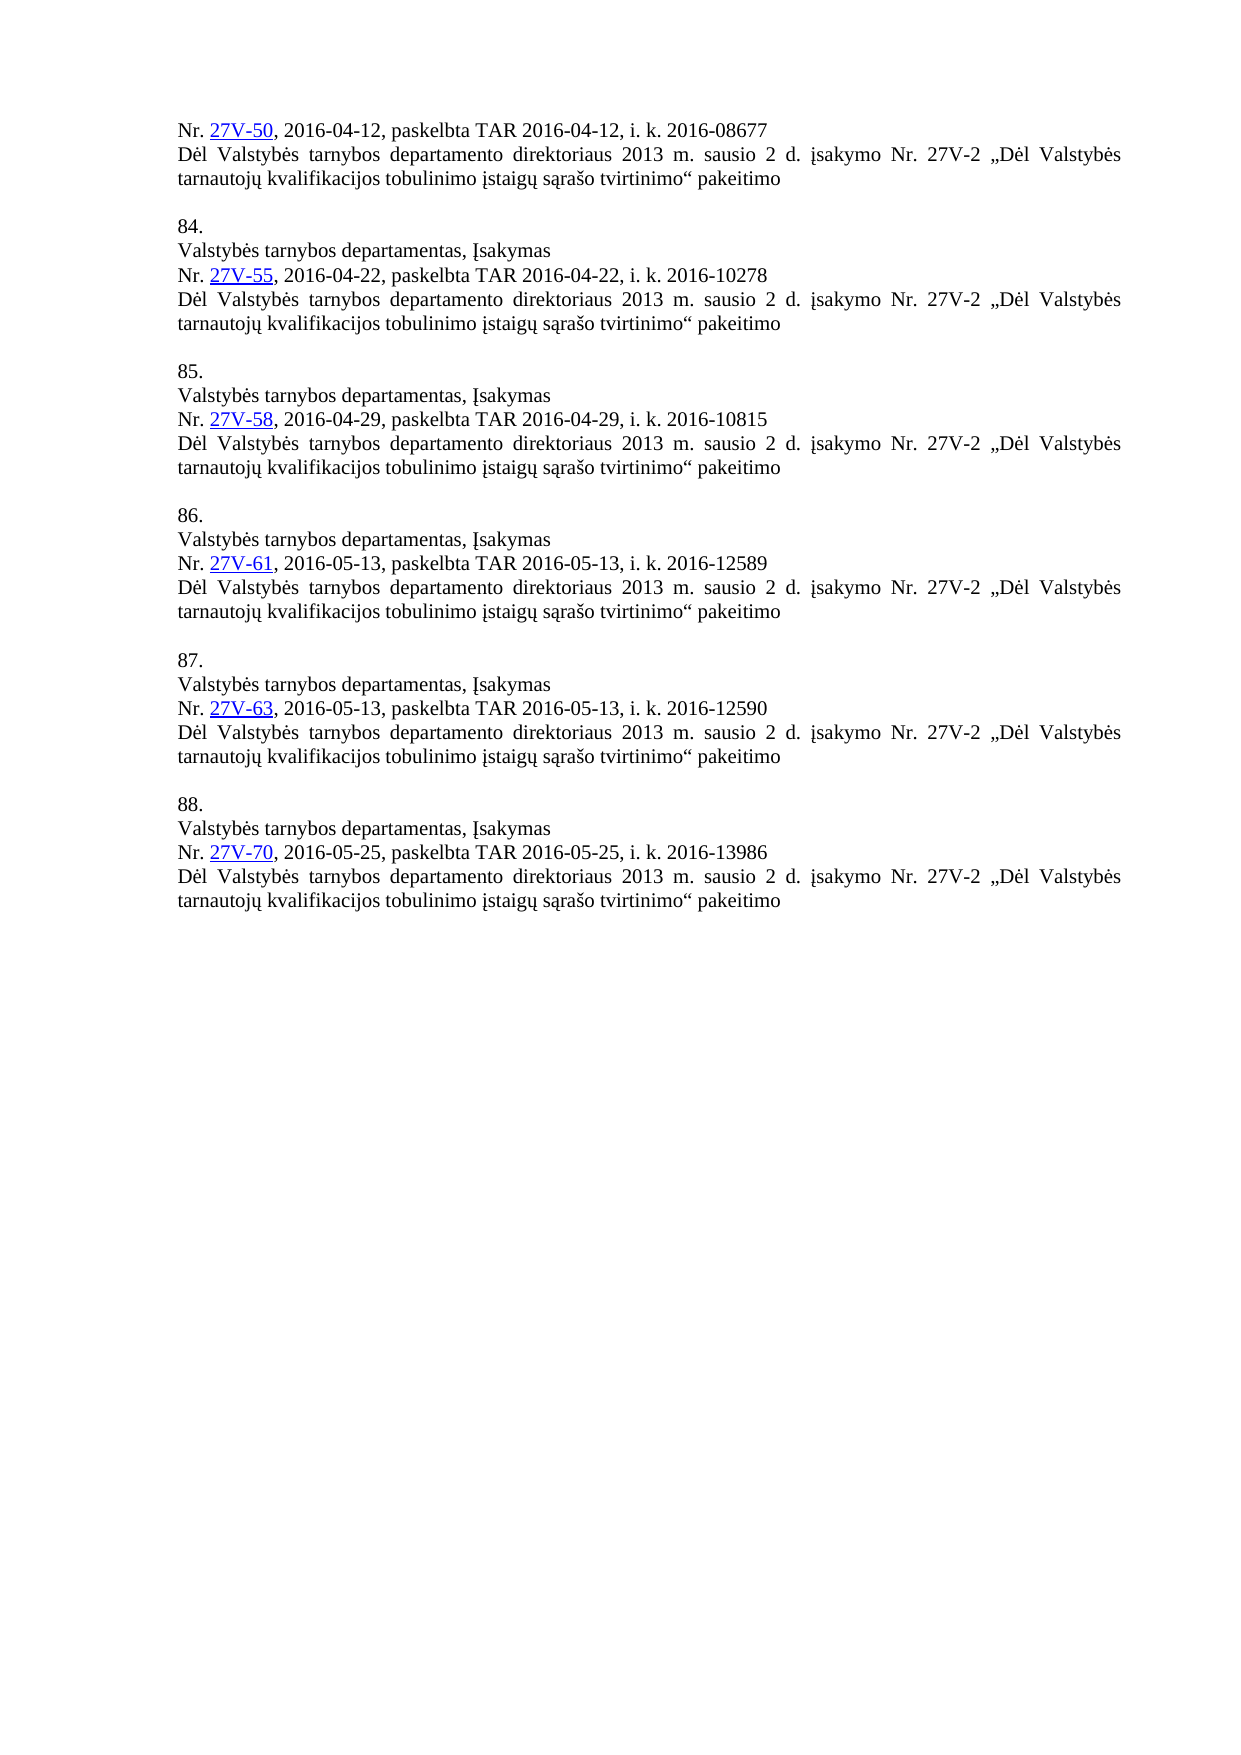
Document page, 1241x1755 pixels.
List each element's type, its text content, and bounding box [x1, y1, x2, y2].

text Dėl Valstybės tarnybos departamento direktoriaus 2013 m. sausio 2 d. įsakymo Nr. 27V-2 „Dėl Valstybės tarnautojų kvalifikacijos tobulinimo įstaigų sąrašo tvirtinimo“ pakeitimo [177, 142, 1122, 190]
text 87. [177, 647, 1122, 672]
text Dėl Valstybės tarnybos departamento direktoriaus 2013 m. sausio 2 d. įsakymo Nr. 27V-2 „Dėl Valstybės tarnautojų kvalifikacijos tobulinimo įstaigų sąrašo tvirtinimo“ pakeitimo [177, 287, 1122, 335]
text Valstybės tarnybos departamentas, Įsakymas [177, 238, 1122, 262]
text Dėl Valstybės tarnybos departamento direktoriaus 2013 m. sausio 2 d. įsakymo Nr. 27V-2 „Dėl Valstybės tarnautojų kvalifikacijos tobulinimo įstaigų sąrašo tvirtinimo“ pakeitimo [177, 864, 1122, 912]
text Nr. 27V-58, 2016-04-29, paskelbta TAR 2016-04-29, i. k. 2016-10815 [177, 407, 1122, 431]
text 88. [177, 792, 1122, 816]
text Nr. 27V-50, 2016-04-12, paskelbta TAR 2016-04-12, i. k. 2016-08677 [177, 118, 1122, 142]
text 86. [177, 503, 1122, 527]
text 84. [177, 214, 1122, 238]
text Valstybės tarnybos departamentas, Įsakymas [177, 383, 1122, 407]
text Dėl Valstybės tarnybos departamento direktoriaus 2013 m. sausio 2 d. įsakymo Nr. 27V-2 „Dėl Valstybės tarnautojų kvalifikacijos tobulinimo įstaigų sąrašo tvirtinimo“ pakeitimo [177, 431, 1122, 479]
text Valstybės tarnybos departamentas, Įsakymas [177, 816, 1122, 840]
text Dėl Valstybės tarnybos departamento direktoriaus 2013 m. sausio 2 d. įsakymo Nr. 27V-2 „Dėl Valstybės tarnautojų kvalifikacijos tobulinimo įstaigų sąrašo tvirtinimo“ pakeitimo [177, 575, 1122, 623]
text Nr. 27V-63, 2016-05-13, paskelbta TAR 2016-05-13, i. k. 2016-12590 [177, 696, 1122, 720]
text Nr. 27V-61, 2016-05-13, paskelbta TAR 2016-05-13, i. k. 2016-12589 [177, 551, 1122, 575]
text Valstybės tarnybos departamentas, Įsakymas [177, 672, 1122, 696]
text Nr. 27V-70, 2016-05-25, paskelbta TAR 2016-05-25, i. k. 2016-13986 [177, 840, 1122, 864]
text Valstybės tarnybos departamentas, Įsakymas [177, 527, 1122, 551]
text Dėl Valstybės tarnybos departamento direktoriaus 2013 m. sausio 2 d. įsakymo Nr. 27V-2 „Dėl Valstybės tarnautojų kvalifikacijos tobulinimo įstaigų sąrašo tvirtinimo“ pakeitimo [177, 720, 1122, 768]
text Nr. 27V-55, 2016-04-22, paskelbta TAR 2016-04-22, i. k. 2016-10278 [177, 262, 1122, 287]
text 85. [177, 359, 1122, 383]
